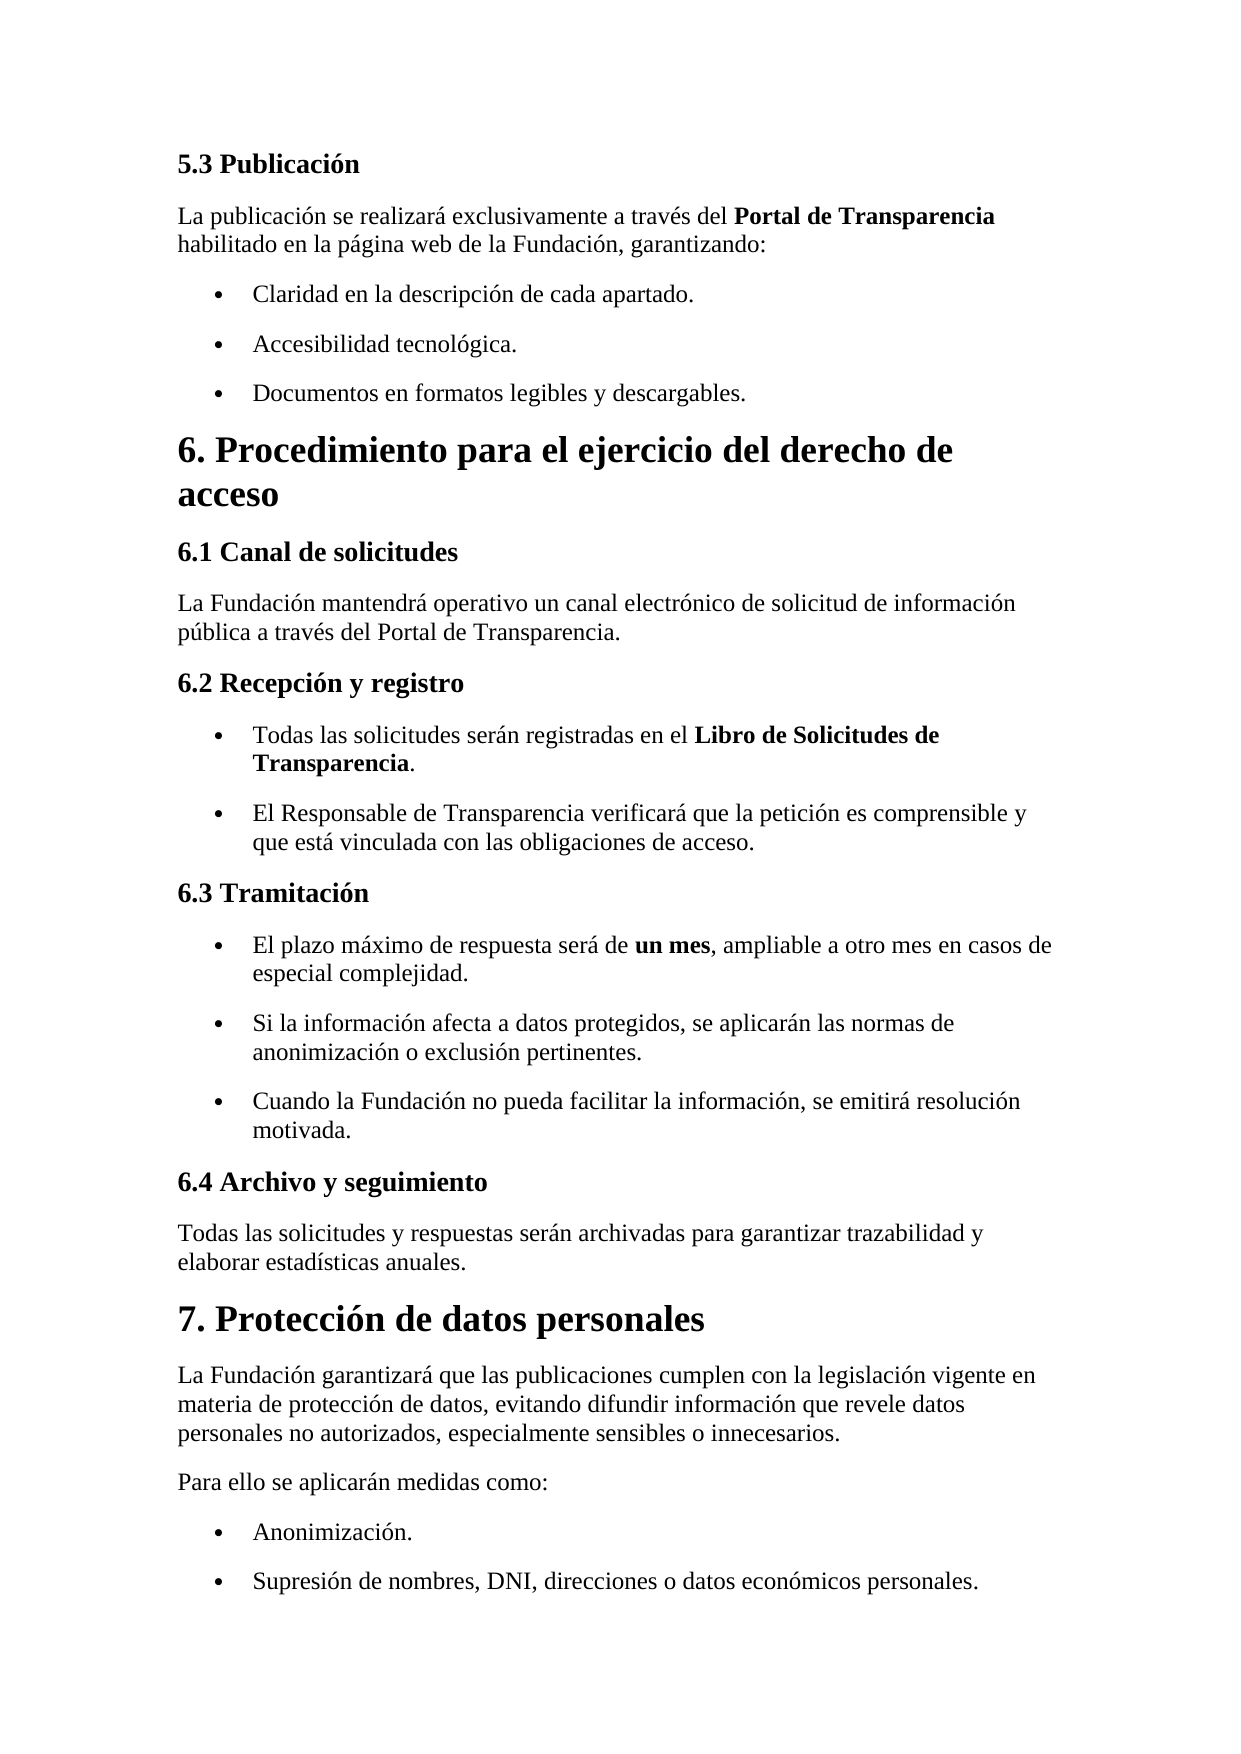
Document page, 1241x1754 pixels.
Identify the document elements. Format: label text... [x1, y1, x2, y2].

subtitle 5.3 Publicación [177, 148, 1063, 180]
list Claridad en la descripción de cada apartado. [215, 279, 1063, 308]
text La Fundación mantendrá operativo un canal electrónico de solicitud de información pública a través del Portal de Transparencia. [177, 588, 1063, 646]
subtitle 6. Procedimiento para el ejercicio del derecho de acceso [177, 428, 1063, 514]
subtitle 7. Protección de datos personales [177, 1296, 1063, 1339]
subtitle 6.1 Canal de solicitudes [177, 535, 1063, 567]
list Accesibilidad tecnológica. [215, 329, 1063, 357]
subtitle 6.4 Archivo y seguimiento [177, 1165, 1063, 1197]
subtitle 6.3 Tramitación [177, 876, 1063, 909]
list El Responsable de Transparencia verificará que la petición es comprensible y que está vinculada con las obligaciones de acceso. [215, 798, 1063, 856]
text Todas las solicitudes y respuestas serán archivadas para garantizar trazabilidad y elaborar estadísticas anuales. [177, 1218, 1063, 1275]
text Para ello se aplicarán medidas como: [177, 1467, 1063, 1496]
text La publicación se realizará exclusivamente a través del Portal de Transparencia habilitado en la página web de la Fundación, garantizando: [177, 201, 1063, 258]
list Supresión de nombres, DNI, direcciones o datos económicos personales. [215, 1566, 1063, 1595]
subtitle 6.2 Recepción y registro [177, 667, 1063, 699]
list Anonimización. [215, 1517, 1063, 1546]
list El plazo máximo de respuesta será de un mes, ampliable a otro mes en casos de especial complejidad. [215, 930, 1063, 987]
list Todas las solicitudes serán registradas en el Libro de Solicitudes de Transparencia. [215, 720, 1063, 777]
list Documentos en formatos legibles y descargables. [215, 378, 1063, 407]
list Si la información afecta a datos protegidos, se aplicarán las normas de anonimización o exclusión pertinentes. [215, 1008, 1063, 1066]
text La Fundación garantizará que las publicaciones cumplen con la legislación vigente en materia de protección de datos, evitando difundir información que revele datos personales no autorizados, especialmente sensibles o innecesarios. [177, 1360, 1063, 1446]
list Cuando la Fundación no pueda facilitar la información, se emitirá resolución motivada. [215, 1086, 1063, 1144]
